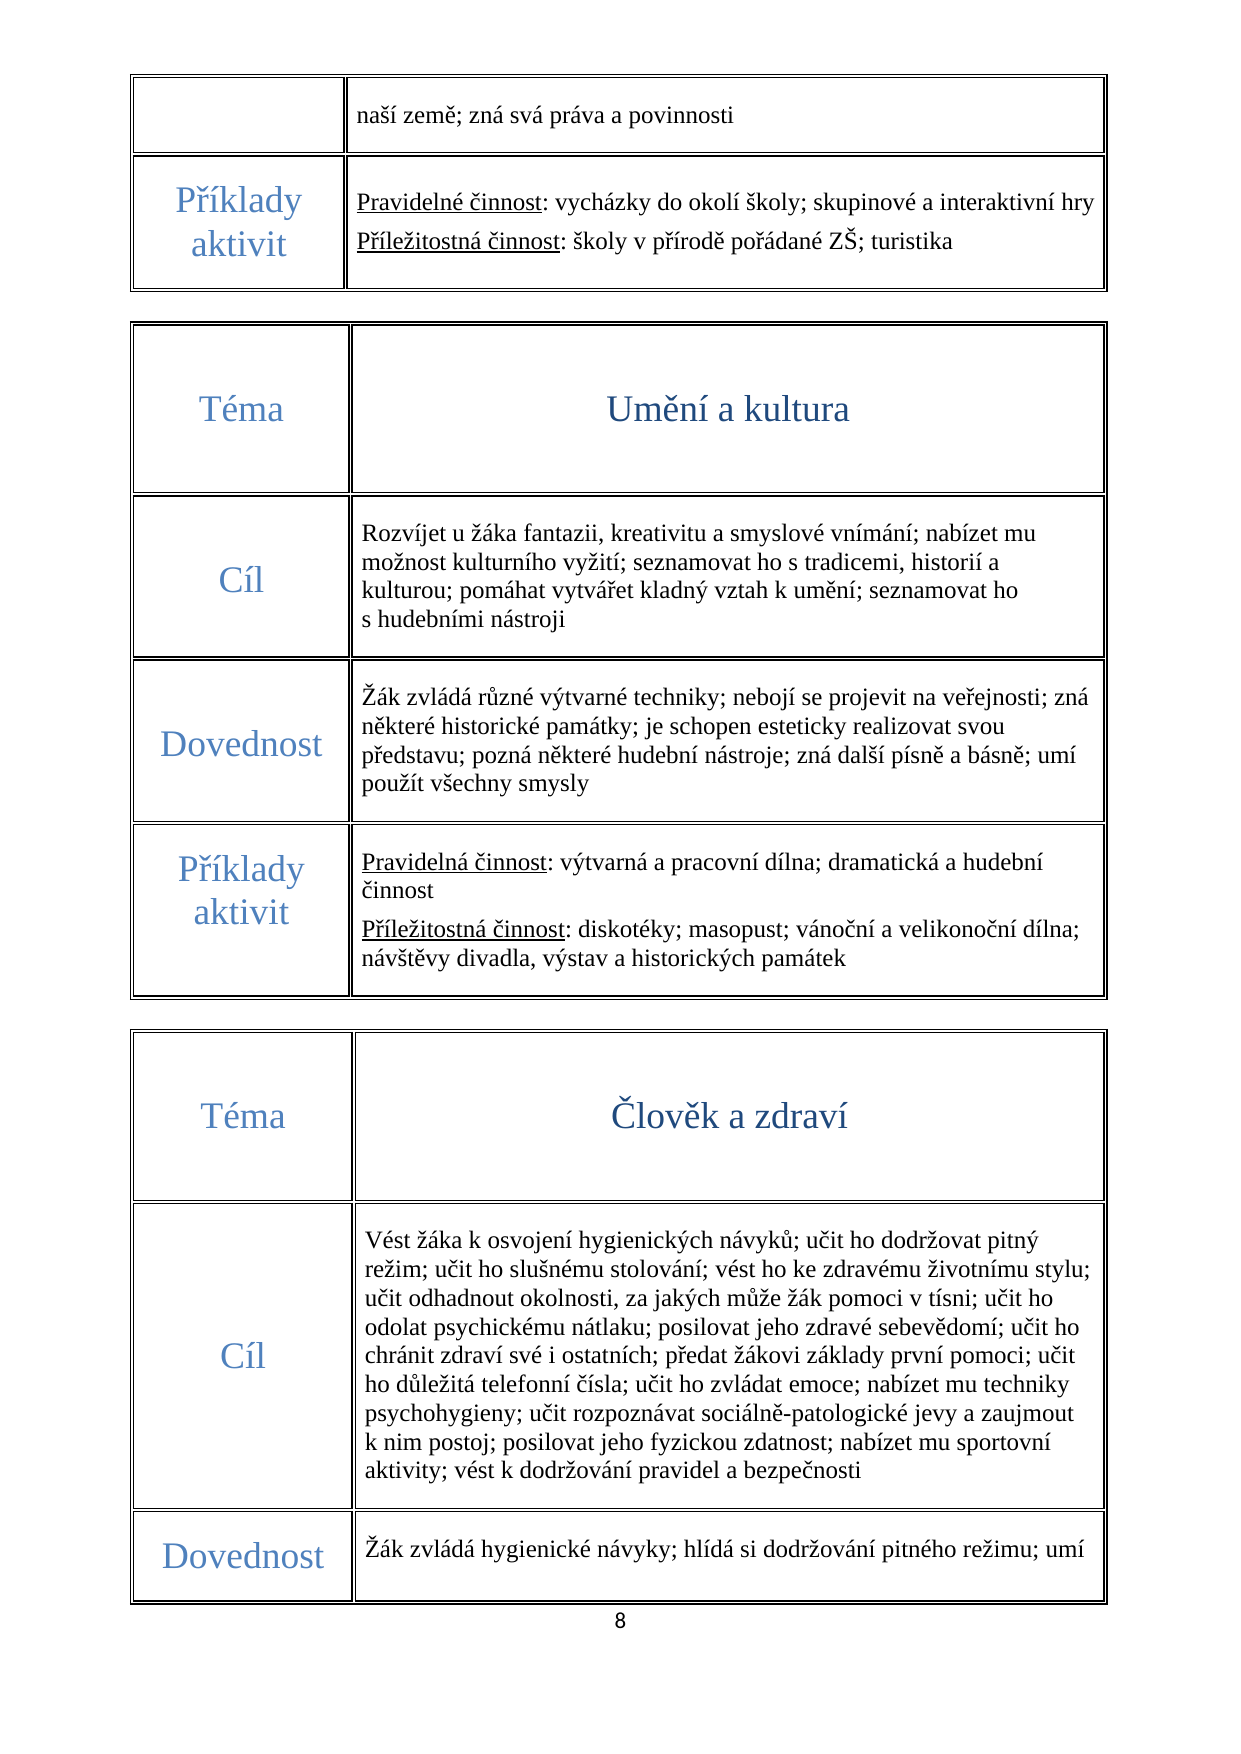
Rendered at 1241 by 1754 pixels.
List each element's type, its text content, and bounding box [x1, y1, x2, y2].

table_cell Dovednost [134, 1512, 351, 1600]
table_cell Žák zvládá hygienické návyky; hlídá si dodržování pitného režimu; umí [356, 1512, 1103, 1600]
table_cell Cíl [134, 1204, 351, 1508]
table_cell Vést žáka k osvojení hygienických návyků; učit ho dodržovat pitný režim; učit ho slušnému stolování; vést ho ke zdravému životnímu stylu; učit odhadnout okolnosti, za jakých může žák pomoci v tísni; učit ho odolat psychickému nátlaku; posilovat jeho zdravé sebevědomí; učit ho chránit zdraví své i ostatních; předat žákovi základy první pomoci; učit ho důležitá telefonní čísla; učit ho zvládat emoce; nabízet mu techniky psychohygieny; učit rozpoznávat sociálně-patologické jevy a zaujmout k nim postoj; posilovat jeho fyzickou zdatnost; nabízet mu sportovní aktivity; vést k dodržování pravidel a bezpečnosti [356, 1204, 1103, 1508]
table_cell Cíl [134, 497, 348, 656]
table_cell Pravidelná činnost: výtvarná a pracovní dílna; dramatická a hudební činnost Příležitostná činnost: diskotéky; masopust; vánoční a velikonoční dílna; návštěvy divadla, výstav a historických památek [353, 825, 1103, 995]
table_cell Dovednost [134, 661, 348, 821]
table_cell Pravidelné činnost: vycházky do okolí školy; skupinové a interaktivní hry Příležitostná činnost: školy v přírodě pořádané ZŠ; turistika [348, 157, 1103, 287]
table_cell Žák zvládá různé výtvarné techniky; nebojí se projevit na veřejnosti; zná některé historické památky; je schopen esteticky realizovat svou představu; pozná některé hudební nástroje; zná další písně a básně; umí použít všechny smysly [353, 661, 1103, 821]
table_cell Příklady aktivit [134, 157, 343, 287]
table_cell Rozvíjet u žáka fantazii, kreativitu a smyslové vnímání; nabízet mu možnost kulturního vyžití; seznamovat ho s tradicemi, historií a kulturou; pomáhat vytvářet kladný vztah k umění; seznamovat ho s hudebními nástroji [353, 497, 1103, 656]
table_header Téma [134, 326, 348, 492]
table_cell Žák dokáže pracovat ve skupině; umí poradit a pomoci druhým; umí samostatně řešit problémy, popř. požádat o pomoc; ví, že není řešení problémy přehlížet; zná možnosti, jak zvládnout své emoce; uvědomuje si důsledky svého chování; respektuje druhé; respektuje odlišnosti; je schopen empatické reakce; zná širší okolí svého bydliště a různé regiony naší země; zná svá práva a povinnosti [348, 78, 1103, 152]
table_header Člověk a zdraví [356, 1033, 1103, 1199]
table_cell Dovednost [134, 78, 343, 152]
table_cell Příklady aktivit [134, 825, 348, 995]
table_header Téma [134, 1033, 351, 1199]
table_header Umění a kultura [353, 326, 1103, 492]
